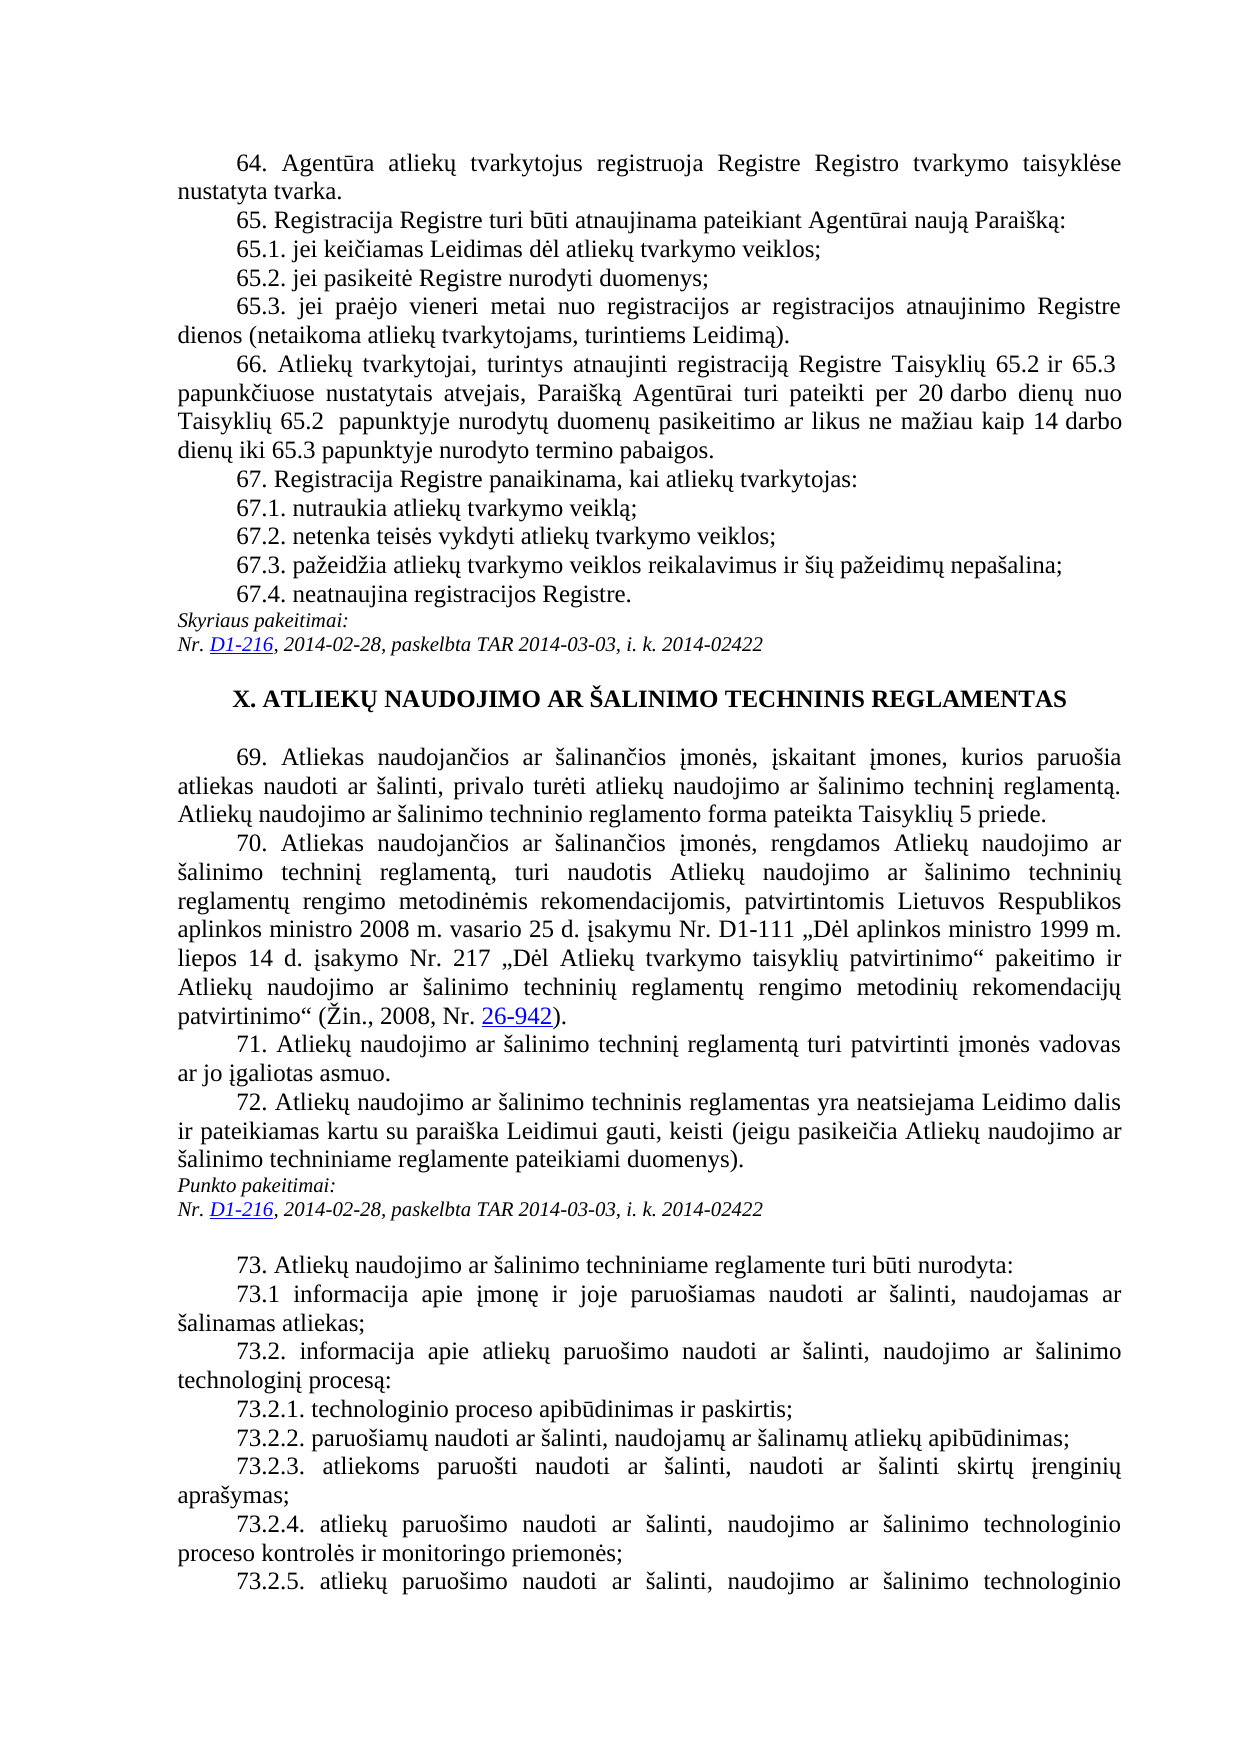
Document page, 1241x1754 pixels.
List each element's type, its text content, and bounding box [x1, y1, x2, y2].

text X. ATLIEKŲ NAUDOJIMO AR ŠALINIMO TECHNINIS REGLAMENTAS [177, 684, 1122, 713]
text 66. Atliekų tvarkytojai, turintys atnaujinti registraciją Registre Taisyklių 65.2 ir 65.3 papunkčiuose nustatytais atvejais, Paraišką Agentūrai turi pateikti per 20 darbo dienų nuo Taisyklių 65.2 papunktyje nurodytų duomenų pasikeitimo ar likus ne mažiau kaip 14 darbo dienų iki 65.3 papunktyje nurodyto termino pabaigos. [177, 349, 1122, 464]
text 73.2.2. paruošiamų naudoti ar šalinti, naudojamų ar šalinamų atliekų apibūdinimas; [177, 1423, 1122, 1451]
text 73.2.5. atliekų paruošimo naudoti ar šalinti, naudojimo ar šalinimo technologinio [177, 1566, 1122, 1595]
text Skyriaus pakeitimai: [177, 608, 1122, 632]
text 65.3. jei praėjo vieneri metai nuo registracijos ar registracijos atnaujinimo Registre dienos (netaikoma atliekų tvarkytojams, turintiems Leidimą). [177, 291, 1122, 349]
text 67.4. neatnaujina registracijos Registre. [177, 579, 1122, 608]
text 65.2. jei pasikeitė Registre nurodyti duomenys; [177, 263, 1122, 291]
text 64. Agentūra atliekų tvarkytojus registruoja Registre Registro tvarkymo taisyklėse nustatyta tvarka. [177, 148, 1122, 205]
text Nr. D1-216, 2014-02-28, paskelbta TAR 2014-03-03, i. k. 2014-02422 [177, 632, 1122, 656]
text 67.2. netenka teisės vykdyti atliekų tvarkymo veiklos; [177, 521, 1122, 550]
text 73.1 informacija apie įmonę ir joje paruošiamas naudoti ar šalinti, naudojamas ar šalinamas atliekas; [177, 1279, 1122, 1336]
text 65. Registracija Registre turi būti atnaujinama pateikiant Agentūrai naują Paraišką: [177, 205, 1122, 234]
text 72. Atliekų naudojimo ar šalinimo techninis reglamentas yra neatsiejama Leidimo dalis ir pateikiamas kartu su paraiška Leidimui gauti, keisti (jeigu pasikeičia Atliekų naudojimo ar šalinimo techniniame reglamente pateikiami duomenys). [177, 1087, 1122, 1173]
text 71. Atliekų naudojimo ar šalinimo techninį reglamentą turi patvirtinti įmonės vadovas ar jo įgaliotas asmuo. [177, 1029, 1122, 1087]
text 73.2. informacija apie atliekų paruošimo naudoti ar šalinti, naudojimo ar šalinimo technologinį procesą: [177, 1336, 1122, 1394]
text 65.1. jei keičiamas Leidimas dėl atliekų tvarkymo veiklos; [177, 234, 1122, 263]
text Nr. D1-216, 2014-02-28, paskelbta TAR 2014-03-03, i. k. 2014-02422 [177, 1197, 1122, 1221]
text 67.3. pažeidžia atliekų tvarkymo veiklos reikalavimus ir šių pažeidimų nepašalina; [177, 550, 1122, 579]
text 69. Atliekas naudojančios ar šalinančios įmonės, įskaitant įmones, kurios paruošia atliekas naudoti ar šalinti, privalo turėti atliekų naudojimo ar šalinimo techninį reglamentą. Atliekų naudojimo ar šalinimo techninio reglamento forma pateikta Taisyklių 5 priede. [177, 742, 1122, 828]
text 73. Atliekų naudojimo ar šalinimo techniniame reglamente turi būti nurodyta: [177, 1250, 1122, 1279]
text 67.1. nutraukia atliekų tvarkymo veiklą; [177, 493, 1122, 521]
text 70. Atliekas naudojančios ar šalinančios įmonės, rengdamos Atliekų naudojimo ar šalinimo techninį reglamentą, turi naudotis Atliekų naudojimo ar šalinimo techninių reglamentų rengimo metodinėmis rekomendacijomis, patvirtintomis Lietuvos Respublikos aplinkos ministro 2008 m. vasario 25 d. įsakymu Nr. D1-111 „Dėl aplinkos ministro 1999 m. liepos 14 d. įsakymo Nr. 217 „Dėl Atliekų tvarkymo taisyklių patvirtinimo“ pakeitimo ir Atliekų naudojimo ar šalinimo techninių reglamentų rengimo metodinių rekomendacijų patvirtinimo“ (Žin., 2008, Nr. 26-942). [177, 828, 1122, 1029]
text 67. Registracija Registre panaikinama, kai atliekų tvarkytojas: [177, 464, 1122, 493]
text 73.2.4. atliekų paruošimo naudoti ar šalinti, naudojimo ar šalinimo technologinio proceso kontrolės ir monitoringo priemonės; [177, 1509, 1122, 1566]
text 73.2.3. atliekoms paruošti naudoti ar šalinti, naudoti ar šalinti skirtų įrenginių aprašymas; [177, 1451, 1122, 1509]
text Punkto pakeitimai: [177, 1173, 1122, 1197]
text 73.2.1. technologinio proceso apibūdinimas ir paskirtis; [177, 1394, 1122, 1423]
